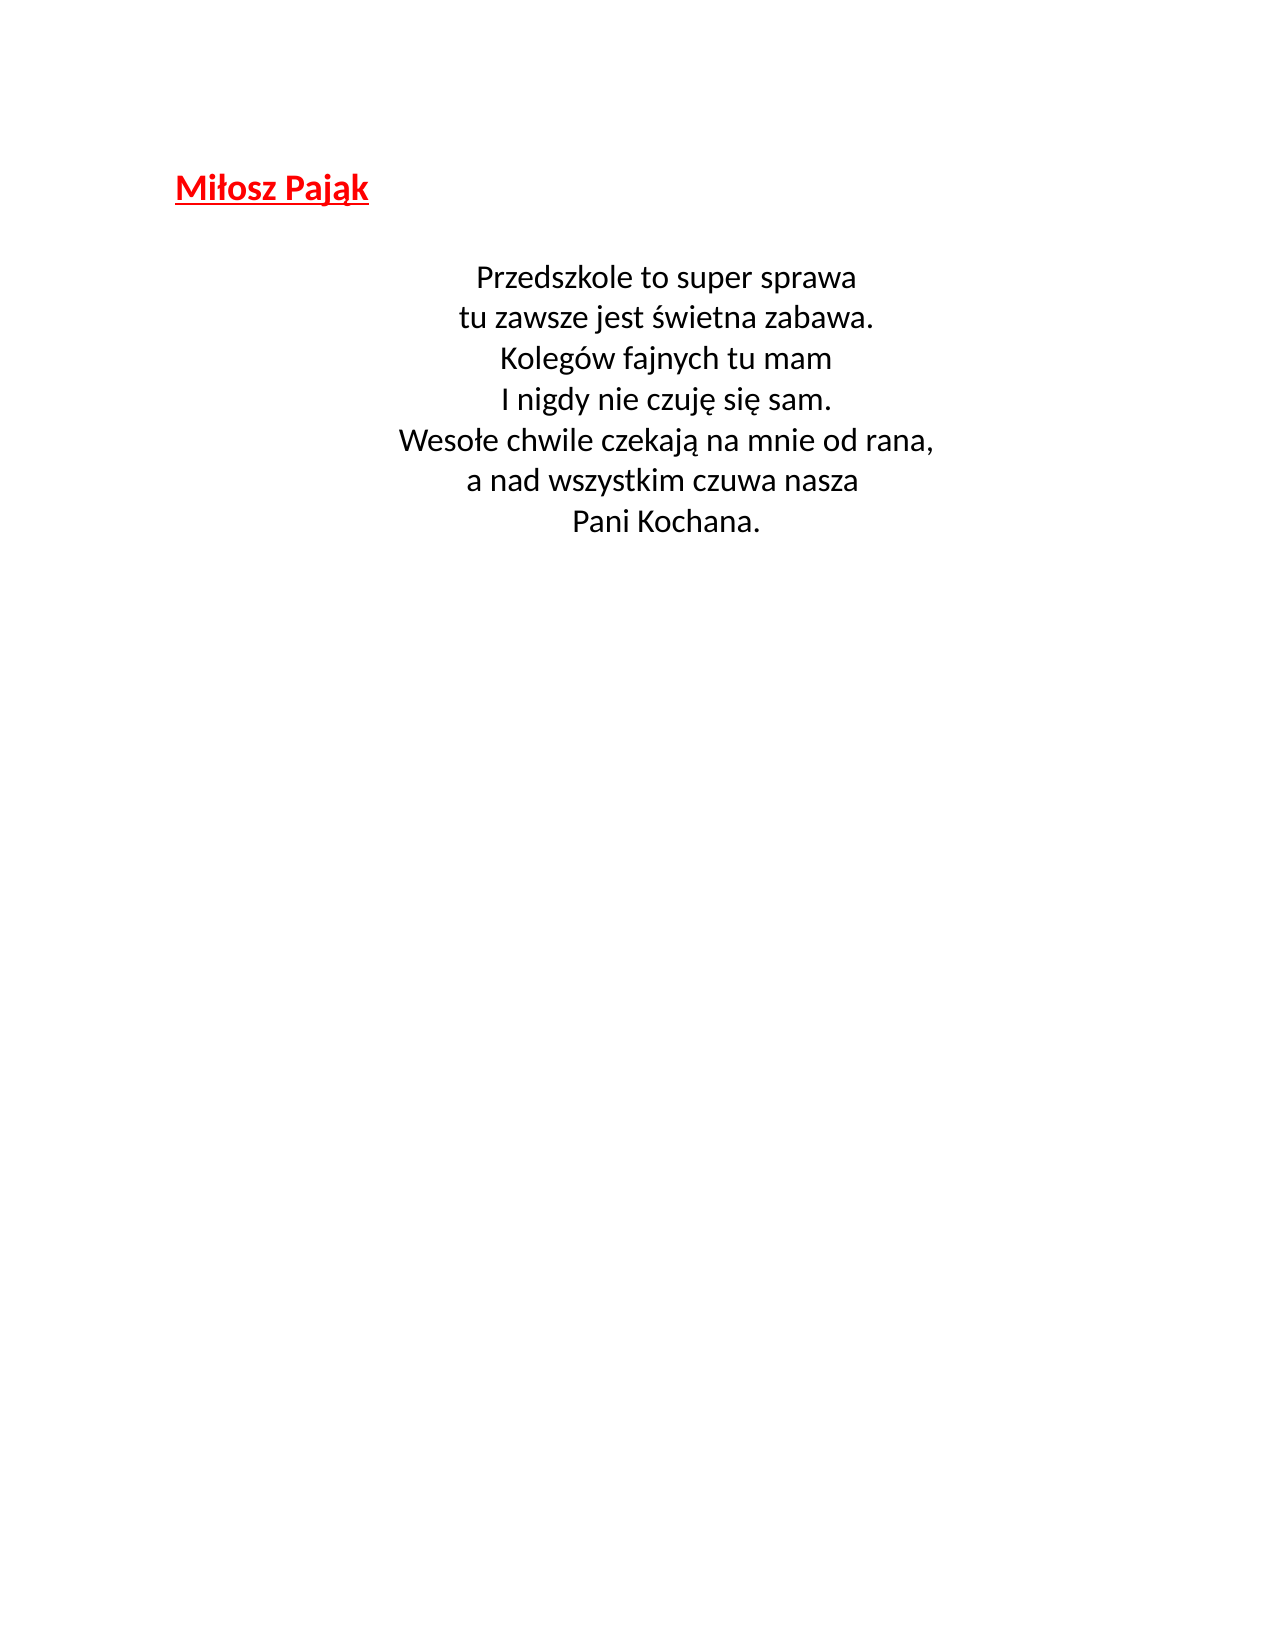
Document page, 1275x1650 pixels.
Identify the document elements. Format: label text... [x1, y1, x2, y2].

text tu zawsze jest świetna zabawa. [175, 296, 1158, 337]
text Miłosz Pająk [175, 164, 1158, 210]
text Kolegów fajnych tu mam [175, 337, 1158, 378]
text Wesołe chwile czekają na mnie od rana, [175, 418, 1158, 459]
text Pani Kochana. [175, 500, 1158, 541]
text a nad wszystkim czuwa nasza [175, 459, 1158, 500]
text Przedszkole to super sprawa [175, 256, 1158, 296]
text I nigdy nie czuję się sam. [175, 378, 1158, 418]
